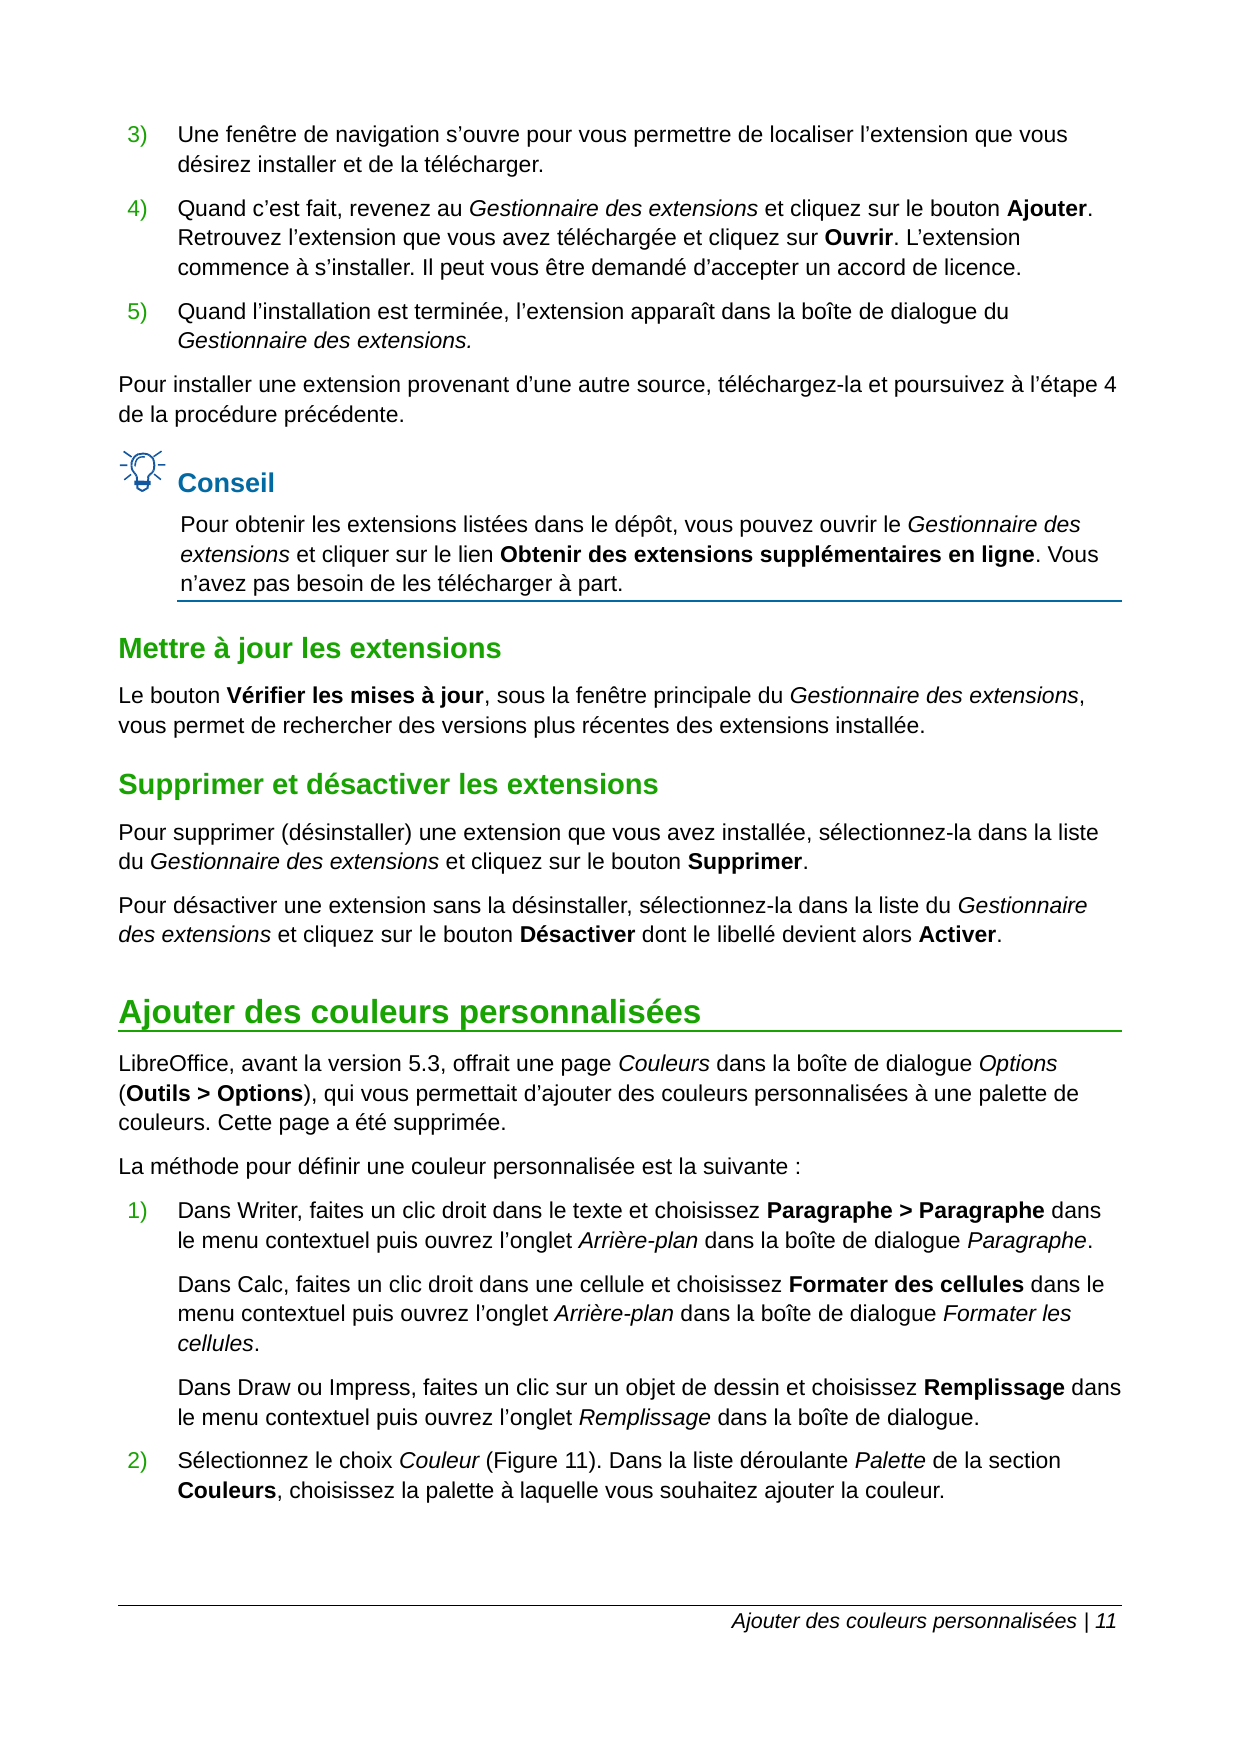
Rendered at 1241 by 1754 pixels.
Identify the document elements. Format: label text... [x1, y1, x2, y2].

list Dans Calc, faites un clic droit dans une cellule et choisissez Formater des cellules dans le menu contextuel puis ouvrez l’onglet Arrière-plan dans la boîte de dialogue Formater les cellules. [148, 1268, 1122, 1356]
list Une fenêtre de navigation s’ouvre pour vous permettre de localiser l’extension que vous désirez installer et de la télécharger. [148, 118, 1122, 177]
text Le bouton Vérifier les mises à jour, sous la fenêtre principale du Gestionnaire des extensions, vous permet de rechercher des versions plus récentes des extensions installée. [118, 679, 1122, 738]
subtitle Mettre à jour les extensions [118, 631, 1122, 664]
text Pour installer une extension provenant d’une autre source, téléchargez-la et poursuivez à l’étape 4 de la procédure précédente. [118, 368, 1122, 427]
subtitle Ajouter des couleurs personnalisées [118, 992, 1122, 1030]
subtitle Supprimer et désactiver les extensions [118, 767, 1122, 801]
list Quand l’installation est terminée, l’extension apparaît dans la boîte de dialogue du Gestionnaire des extensions. [148, 295, 1122, 354]
list Dans Draw ou Impress, faites un clic sur un objet de dessin et choisissez Remplissage dans le menu contextuel puis ouvrez l’onglet Remplissage dans la boîte de dialogue. [148, 1371, 1122, 1430]
text LibreOffice, avant la version 5.3, offrait une page Couleurs dans la boîte de dialogue Options (Outils > Options), qui vous permettait d’ajouter des couleurs personnalisées à une palette de couleurs. Cette page a été supprimée. [118, 1047, 1122, 1136]
list Sélectionnez le choix Couleur (Figure 11). Dans la liste déroulante Palette de la section Couleurs, choisissez la palette à laquelle vous souhaitez ajouter la couleur. [148, 1444, 1122, 1503]
text Pour supprimer (désinstaller) une extension que vous avez installée, sélectionnez-la dans la liste du Gestionnaire des extensions et cliquez sur le bouton Supprimer. [118, 815, 1122, 874]
list Quand c’est fait, revenez au Gestionnaire des extensions et cliquez sur le bouton Ajouter. Retrouvez l’extension que vous avez téléchargée et cliquez sur Ouvrir. L’extension commence à s’installer. Il peut vous être demandé d’accepter un accord de licence. [148, 192, 1122, 280]
text Pour désactiver une extension sans la désinstaller, sélectionnez-la dans la liste du Gestionnaire des extensions et cliquez sur le bouton Désactiver dont le libellé devient alors Activer. [118, 889, 1122, 948]
text Pour obtenir les extensions listées dans le dépôt, vous pouvez ouvrir le Gestionnaire des extensions et cliquer sur le lien Obtenir des extensions supplémentaires en ligne. Vous n’avez pas besoin de les télécharger à part. [177, 505, 1122, 600]
text La méthode pour définir une couleur personnalisée est la suivante : [118, 1150, 1122, 1180]
list Dans Writer, faites un clic droit dans le texte et choisissez Paragraphe > Paragraphe dans le menu contextuel puis ouvrez l’onglet Arrière-plan dans la boîte de dialogue Paragraphe. [148, 1194, 1122, 1253]
list Conseil [118, 449, 1122, 498]
